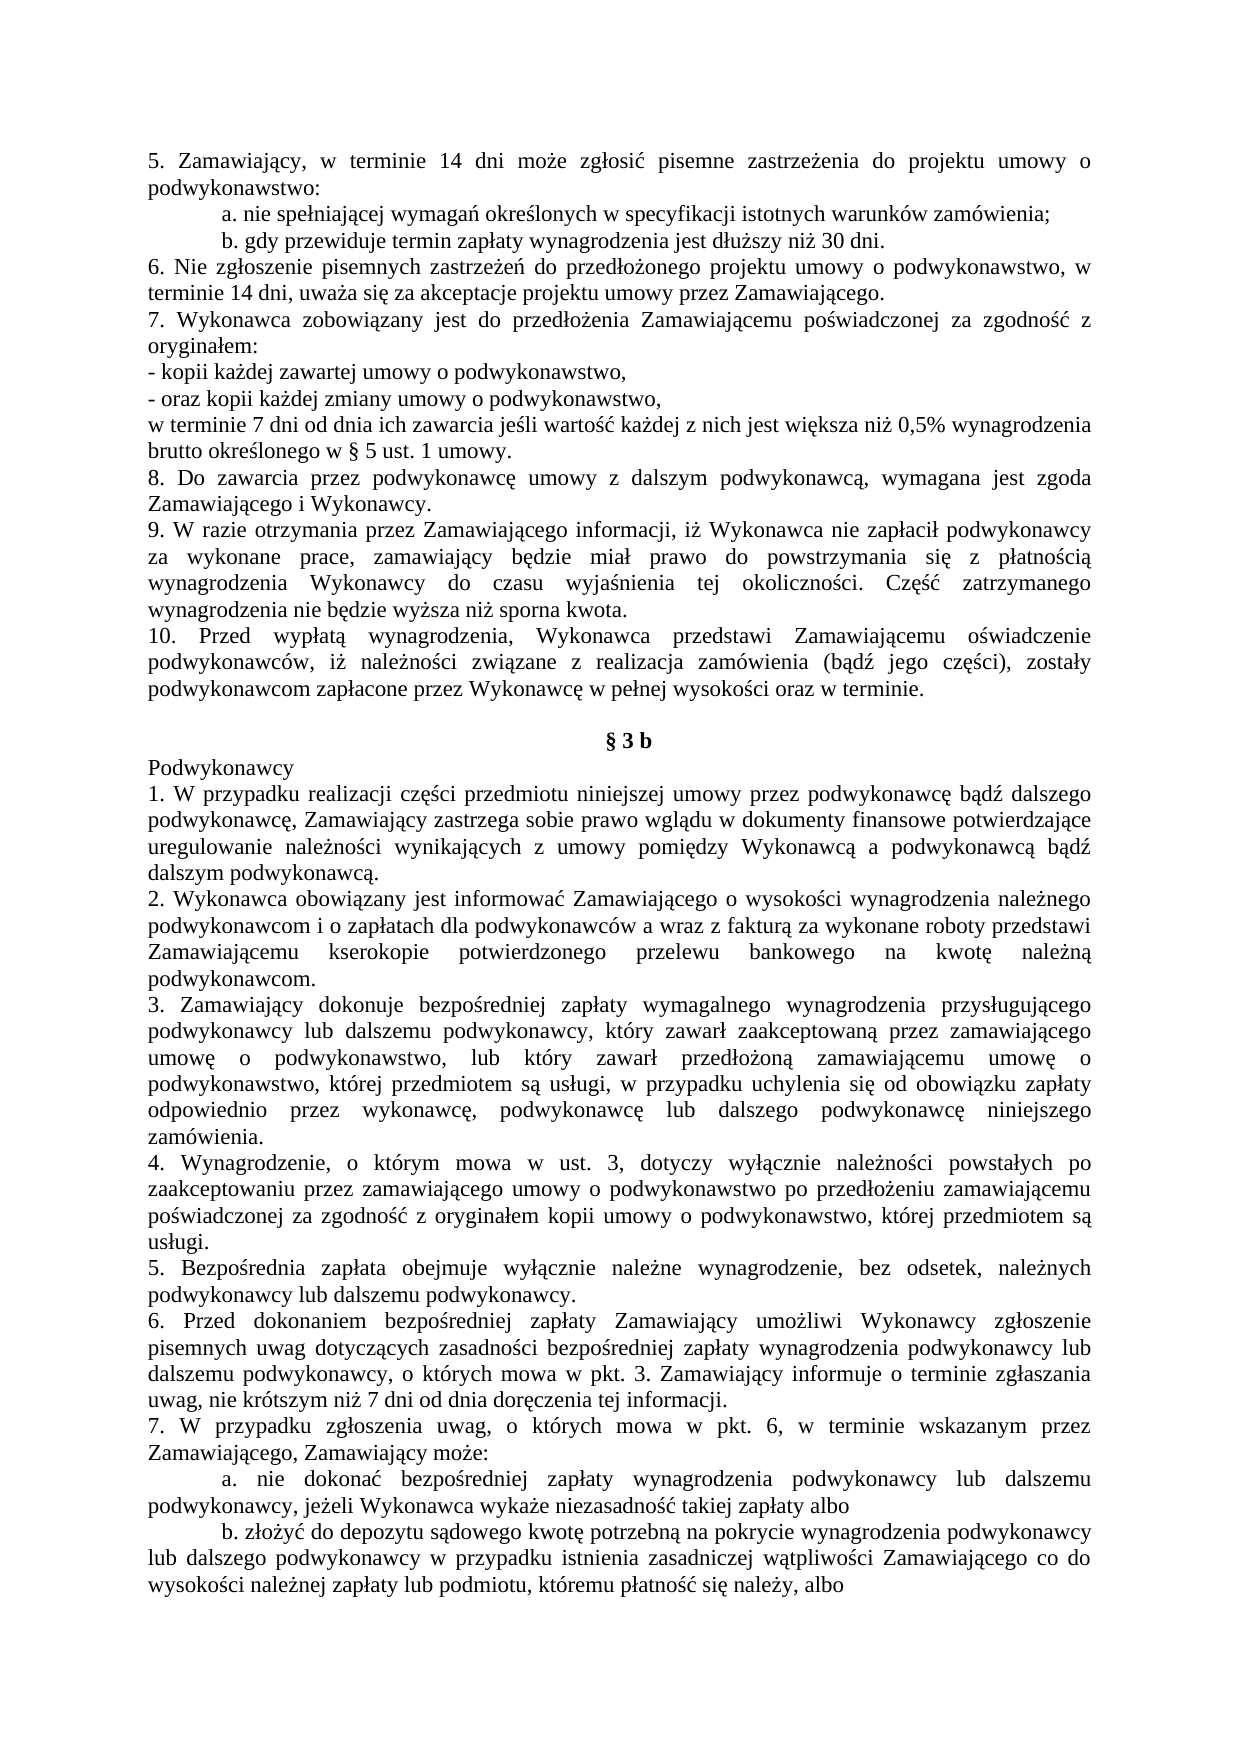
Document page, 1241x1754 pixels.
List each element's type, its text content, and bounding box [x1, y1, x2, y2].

text - oraz kopii każdej zmiany umowy o podwykonawstwo, [148, 385, 1093, 411]
text 8. Do zawarcia przez podwykonawcę umowy z dalszym podwykonawcą, wymagana jest zgoda Zamawiającego i Wykonawcy. [148, 464, 1093, 517]
text 5. Bezpośrednia zapłata obejmuje wyłącznie należne wynagrodzenie, bez odsetek, należnych podwykonawcy lub dalszemu podwykonawcy. [148, 1254, 1093, 1307]
text 3. Zamawiający dokonuje bezpośredniej zapłaty wymagalnego wynagrodzenia przysługującego podwykonawcy lub dalszemu podwykonawcy, który zawarł zaakceptowaną przez zamawiającego umowę o podwykonawstwo, lub który zawarł przedłożoną zamawiającemu umowę o podwykonawstwo, której przedmiotem są usługi, w przypadku uchylenia się od obowiązku zapłaty odpowiednio przez wykonawcę, podwykonawcę lub dalszego podwykonawcę niniejszego zamówienia. [148, 991, 1093, 1149]
text 10. Przed wypłatą wynagrodzenia, Wykonawca przedstawi Zamawiającemu oświadczenie podwykonawców, iż należności związane z realizacja zamówienia (bądź jego części), zostały podwykonawcom zapłacone przez Wykonawcę w pełnej wysokości oraz w terminie. [148, 622, 1093, 701]
text w terminie 7 dni od dnia ich zawarcia jeśli wartość każdej z nich jest większa niż 0,5% wynagrodzenia brutto określonego w § 5 ust. 1 umowy. [148, 411, 1093, 464]
text 6. Nie zgłoszenie pisemnych zastrzeżeń do przedłożonego projektu umowy o podwykonawstwo, w terminie 14 dni, uważa się za akceptacje projektu umowy przez Zamawiającego. [148, 253, 1093, 306]
text 6. Przed dokonaniem bezpośredniej zapłaty Zamawiający umożliwi Wykonawcy zgłoszenie pisemnych uwag dotyczących zasadności bezpośredniej zapłaty wynagrodzenia podwykonawcy lub dalszemu podwykonawcy, o których mowa w pkt. 3. Zamawiający informuje o terminie zgłaszania uwag, nie krótszym niż 7 dni od dnia doręczenia tej informacji. [148, 1307, 1093, 1413]
text 4. Wynagrodzenie, o którym mowa w ust. 3, dotyczy wyłącznie należności powstałych po zaakceptowaniu przez zamawiającego umowy o podwykonawstwo po przedłożeniu zamawiającemu poświadczonej za zgodność z oryginałem kopii umowy o podwykonawstwo, której przedmiotem są usługi. [148, 1149, 1093, 1254]
text - kopii każdej zawartej umowy o podwykonawstwo, [148, 358, 1093, 385]
text Podwykonawcy [148, 754, 1093, 780]
text b. złożyć do depozytu sądowego kwotę potrzebną na pokrycie wynagrodzenia podwykonawcy lub dalszego podwykonawcy w przypadku istnienia zasadniczej wątpliwości Zamawiającego co do wysokości należnej zapłaty lub podmiotu, któremu płatność się należy, albo [148, 1518, 1093, 1597]
text 5. Zamawiający, w terminie 14 dni może zgłosić pisemne zastrzeżenia do projektu umowy o podwykonawstwo: [148, 148, 1093, 200]
text a. nie spełniającej wymagań określonych w specyfikacji istotnych warunków zamówienia; [148, 200, 1093, 227]
text b. gdy przewiduje termin zapłaty wynagrodzenia jest dłuższy niż 30 dni. [148, 227, 1093, 253]
text a. nie dokonać bezpośredniej zapłaty wynagrodzenia podwykonawcy lub dalszemu podwykonawcy, jeżeli Wykonawca wykaże niezasadność takiej zapłaty albo [148, 1465, 1093, 1518]
text § 3 b [148, 727, 1093, 754]
text 9. W razie otrzymania przez Zamawiającego informacji, iż Wykonawca nie zapłacił podwykonawcy za wykonane prace, zamawiający będzie miał prawo do powstrzymania się z płatnością wynagrodzenia Wykonawcy do czasu wyjaśnienia tej okoliczności. Część zatrzymanego wynagrodzenia nie będzie wyższa niż sporna kwota. [148, 517, 1093, 622]
text 7. Wykonawca zobowiązany jest do przedłożenia Zamawiającemu poświadczonej za zgodność z oryginałem: [148, 306, 1093, 358]
text 1. W przypadku realizacji części przedmiotu niniejszej umowy przez podwykonawcę bądź dalszego podwykonawcę, Zamawiający zastrzega sobie prawo wglądu w dokumenty finansowe potwierdzające uregulowanie należności wynikających z umowy pomiędzy Wykonawcą a podwykonawcą bądź dalszym podwykonawcą. [148, 780, 1093, 886]
text 2. Wykonawca obowiązany jest informować Zamawiającego o wysokości wynagrodzenia należnego podwykonawcom i o zapłatach dla podwykonawców a wraz z fakturą za wykonane roboty przedstawi Zamawiającemu kserokopie potwierdzonego przelewu bankowego na kwotę należną podwykonawcom. [148, 886, 1093, 991]
text 7. W przypadku zgłoszenia uwag, o których mowa w pkt. 6, w terminie wskazanym przez Zamawiającego, Zamawiający może: [148, 1413, 1093, 1465]
